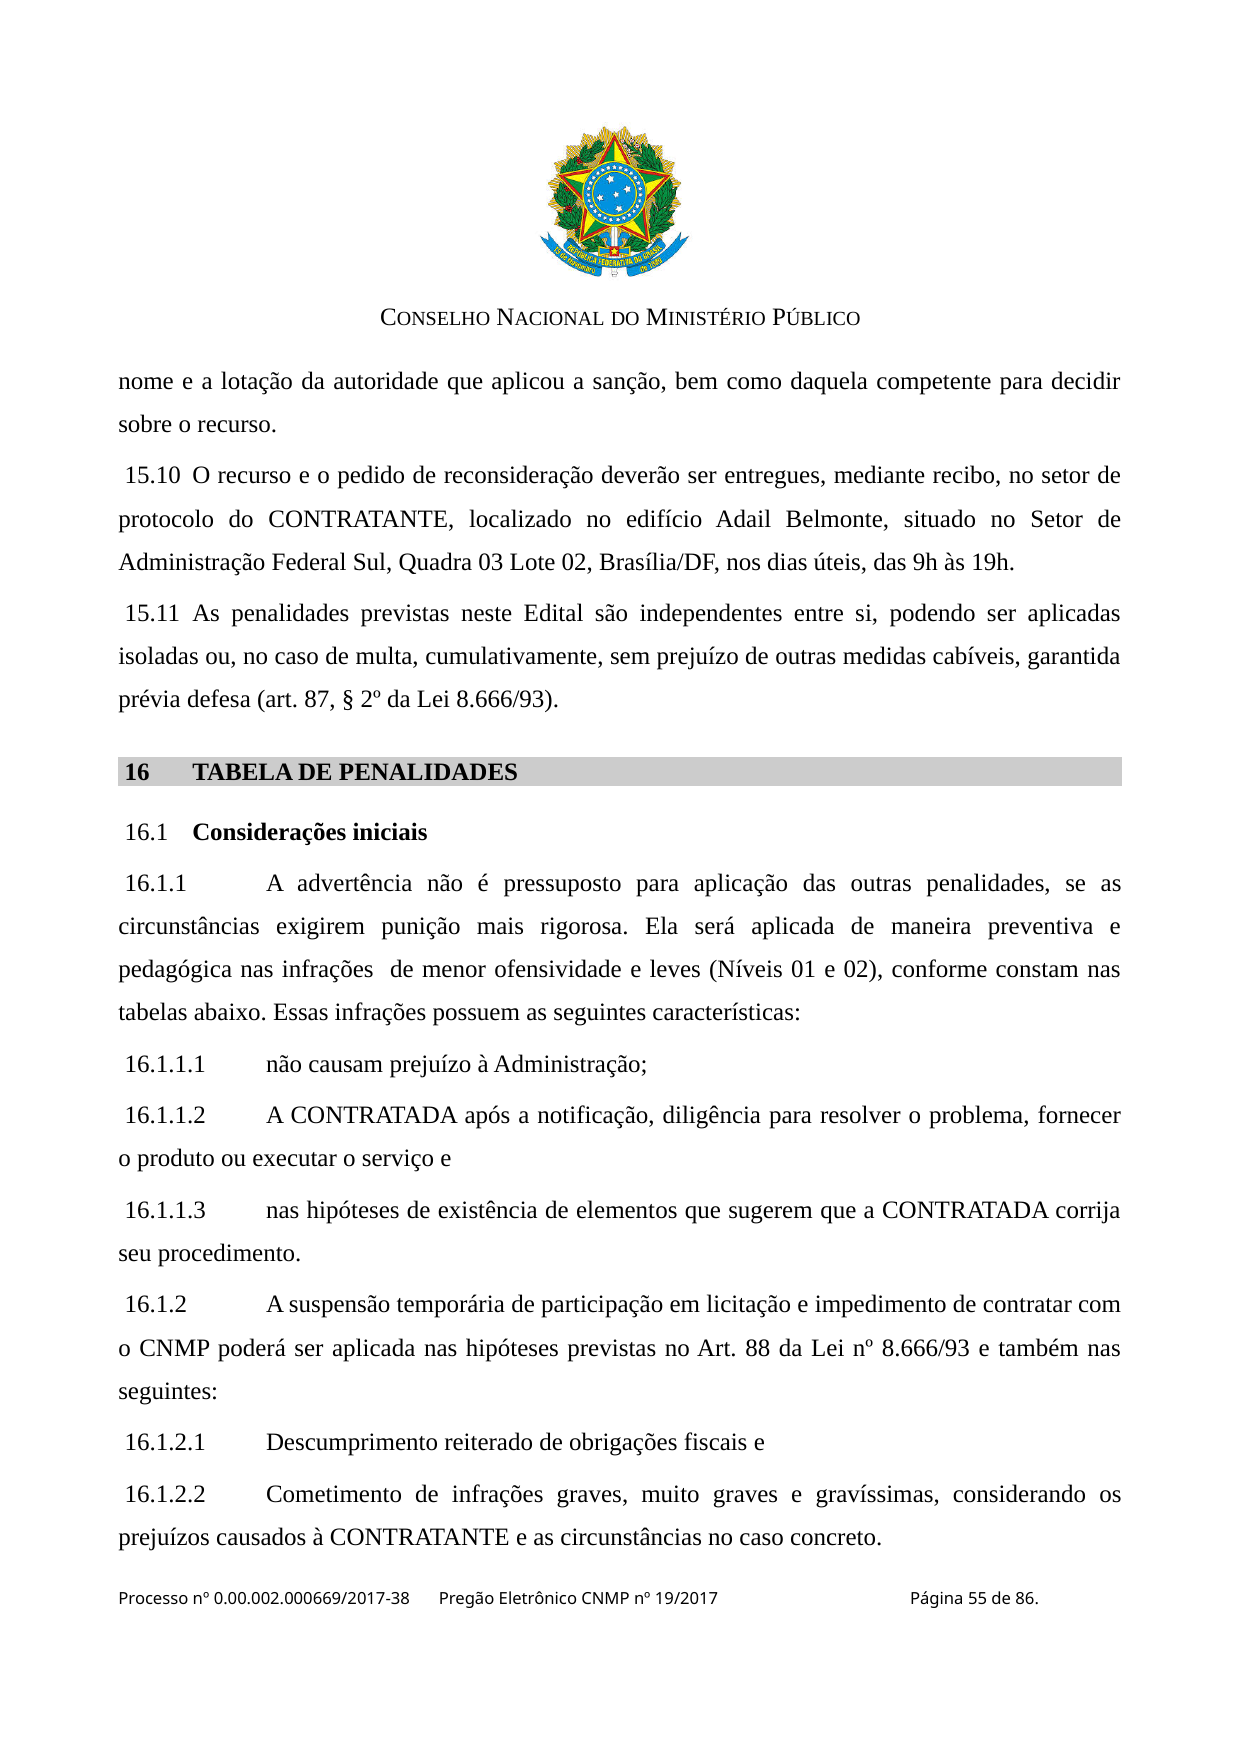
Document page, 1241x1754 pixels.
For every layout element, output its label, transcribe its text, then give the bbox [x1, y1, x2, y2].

list Considerações iniciais [118, 817, 1122, 845]
list nas hipóteses de existência de elementos que sugerem que a CONTRATADA corrija seu procedimento. [118, 1195, 1122, 1267]
list A advertência não é pressuposto para aplicação das outras penalidades, se as circunstâncias exigirem punição mais rigorosa. Ela será aplicada de maneira preventiva e pedagógica nas infrações de menor ofensividade e leves (Níveis 01 e 02), conforme constam nas tabelas abaixo. Essas infrações possuem as seguintes características: [118, 868, 1122, 1026]
list As penalidades previstas neste Edital são independentes entre si, podendo ser aplicadas isoladas ou, no caso de multa, cumulativamente, sem prejuízo de outras medidas cabíveis, garantida prévia defesa (art. 87, § 2º da Lei 8.666/93). [118, 598, 1122, 713]
list nome e a lotação da autoridade que aplicou a sanção, bem como daquela competente para decidir sobre o recurso. [118, 366, 1122, 438]
list O recurso e o pedido de reconsideração deverão ser entregues, mediante recibo, no setor de protocolo do CONTRATANTE, localizado no edifício Adail Belmonte, situado no Setor de Administração Federal Sul, Quadra 03 Lote 02, Brasília/DF, nos dias úteis, das 9h às 19h. [118, 461, 1122, 576]
list Cometimento de infrações graves, muito graves e gravíssimas, considerando os prejuízos causados à CONTRATANTE e as circunstâncias no caso concreto. [118, 1479, 1122, 1551]
list A CONTRATADA após a notificação, diligência para resolver o problema, fornecer o produto ou executar o serviço e [118, 1100, 1122, 1172]
list A suspensão temporária de participação em licitação e impedimento de contratar com o CNMP poderá ser aplicada nas hipóteses previstas no Art. 88 da Lei nº 8.666/93 e também nas seguintes: [118, 1289, 1122, 1404]
list não causam prejuízo à Administração; [118, 1049, 1122, 1078]
list Descumprimento reiterado de obrigações fiscais e [118, 1427, 1122, 1456]
list TABELA DE PENALIDADES [118, 757, 1122, 786]
